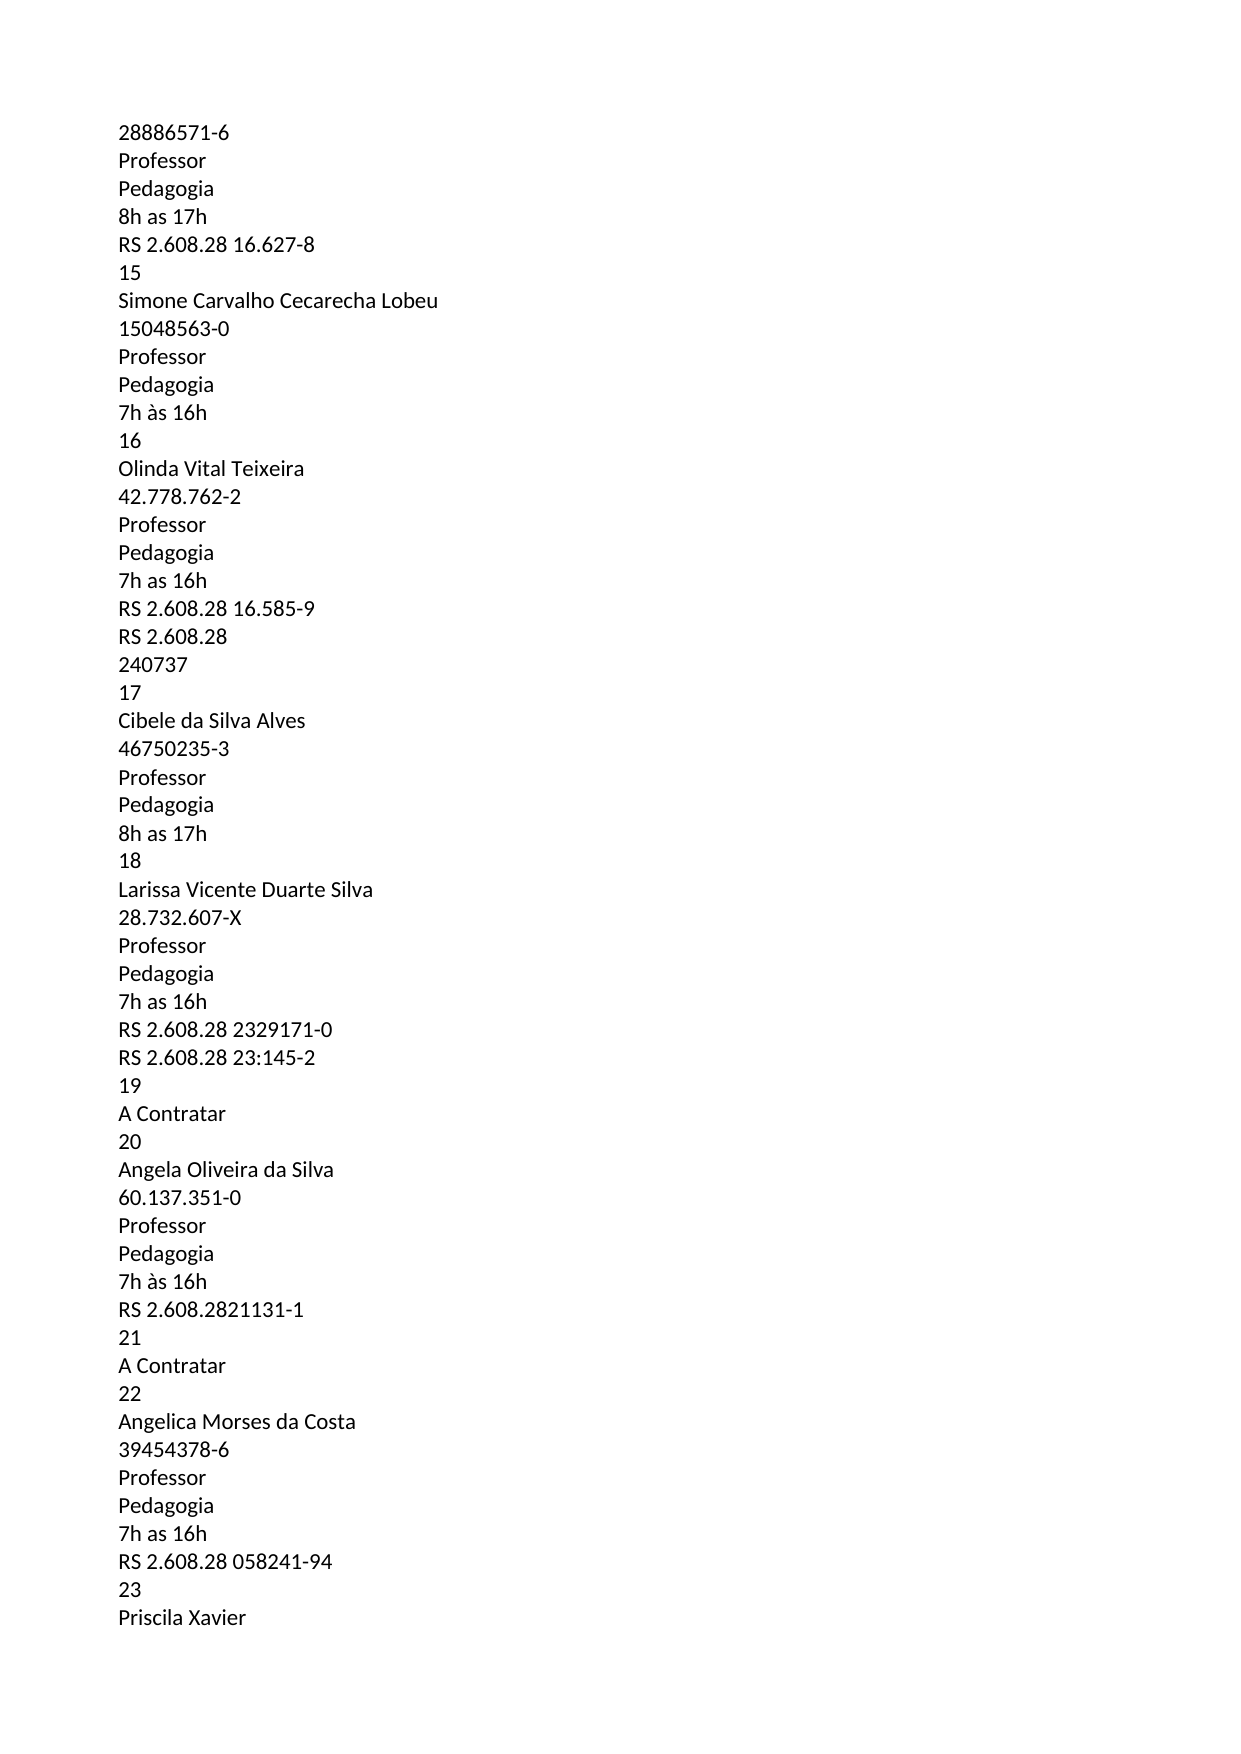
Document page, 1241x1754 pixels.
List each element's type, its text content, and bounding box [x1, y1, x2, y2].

text 15 [118, 258, 1122, 286]
text Pedagogia [118, 370, 1122, 398]
text RS 2.608.28 23:145-2 [118, 1043, 1122, 1071]
text RS 2.608.28 [118, 622, 1122, 651]
text RS 2.608.28 2329171-0 [118, 1015, 1122, 1043]
text 39454378-6 [118, 1435, 1122, 1463]
text RS 2.608.28 058241-94 [118, 1547, 1122, 1575]
text Larissa Vicente Duarte Silva [118, 875, 1122, 903]
text Professor [118, 342, 1122, 370]
text 22 [118, 1379, 1122, 1407]
text 17 [118, 678, 1122, 707]
text 7h às 16h [118, 1267, 1122, 1295]
text Professor [118, 146, 1122, 174]
text Professor [118, 510, 1122, 538]
text 15048563-0 [118, 314, 1122, 342]
text Simone Carvalho Cecarecha Lobeu [118, 286, 1122, 314]
text Cibele da Silva Alves [118, 707, 1122, 734]
text 46750235-3 [118, 734, 1122, 763]
text A Contratar [118, 1351, 1122, 1379]
text Pedagogia [118, 174, 1122, 202]
text 42.778.762-2 [118, 482, 1122, 510]
text Professor [118, 931, 1122, 959]
text 8h as 17h [118, 819, 1122, 847]
text 18 [118, 847, 1122, 875]
text 28.732.607-X [118, 903, 1122, 931]
text Angela Oliveira da Silva [118, 1155, 1122, 1183]
text 7h as 16h [118, 1519, 1122, 1547]
text RS 2.608.2821131-1 [118, 1295, 1122, 1323]
text Pedagogia [118, 1491, 1122, 1519]
text 16 [118, 426, 1122, 454]
text 240737 [118, 651, 1122, 678]
text Professor [118, 1211, 1122, 1239]
text Pedagogia [118, 538, 1122, 566]
text Angelica Morses da Costa [118, 1407, 1122, 1435]
text 21 [118, 1323, 1122, 1351]
text 60.137.351-0 [118, 1183, 1122, 1211]
text A Contratar [118, 1099, 1122, 1127]
text 8h as 17h [118, 202, 1122, 230]
text Professor [118, 763, 1122, 791]
text 7h as 16h [118, 987, 1122, 1015]
text 19 [118, 1071, 1122, 1099]
text 28886571-6 [118, 118, 1122, 146]
text RS 2.608.28 16.585-9 [118, 594, 1122, 622]
text Olinda Vital Teixeira [118, 454, 1122, 482]
text 7h as 16h [118, 566, 1122, 594]
text Professor [118, 1463, 1122, 1491]
text Pedagogia [118, 959, 1122, 987]
text Pedagogia [118, 791, 1122, 819]
text Priscila Xavier [118, 1603, 1122, 1631]
text 23 [118, 1575, 1122, 1603]
text RS 2.608.28 16.627-8 [118, 230, 1122, 258]
text 7h às 16h [118, 398, 1122, 426]
text Pedagogia [118, 1239, 1122, 1267]
text 20 [118, 1127, 1122, 1155]
